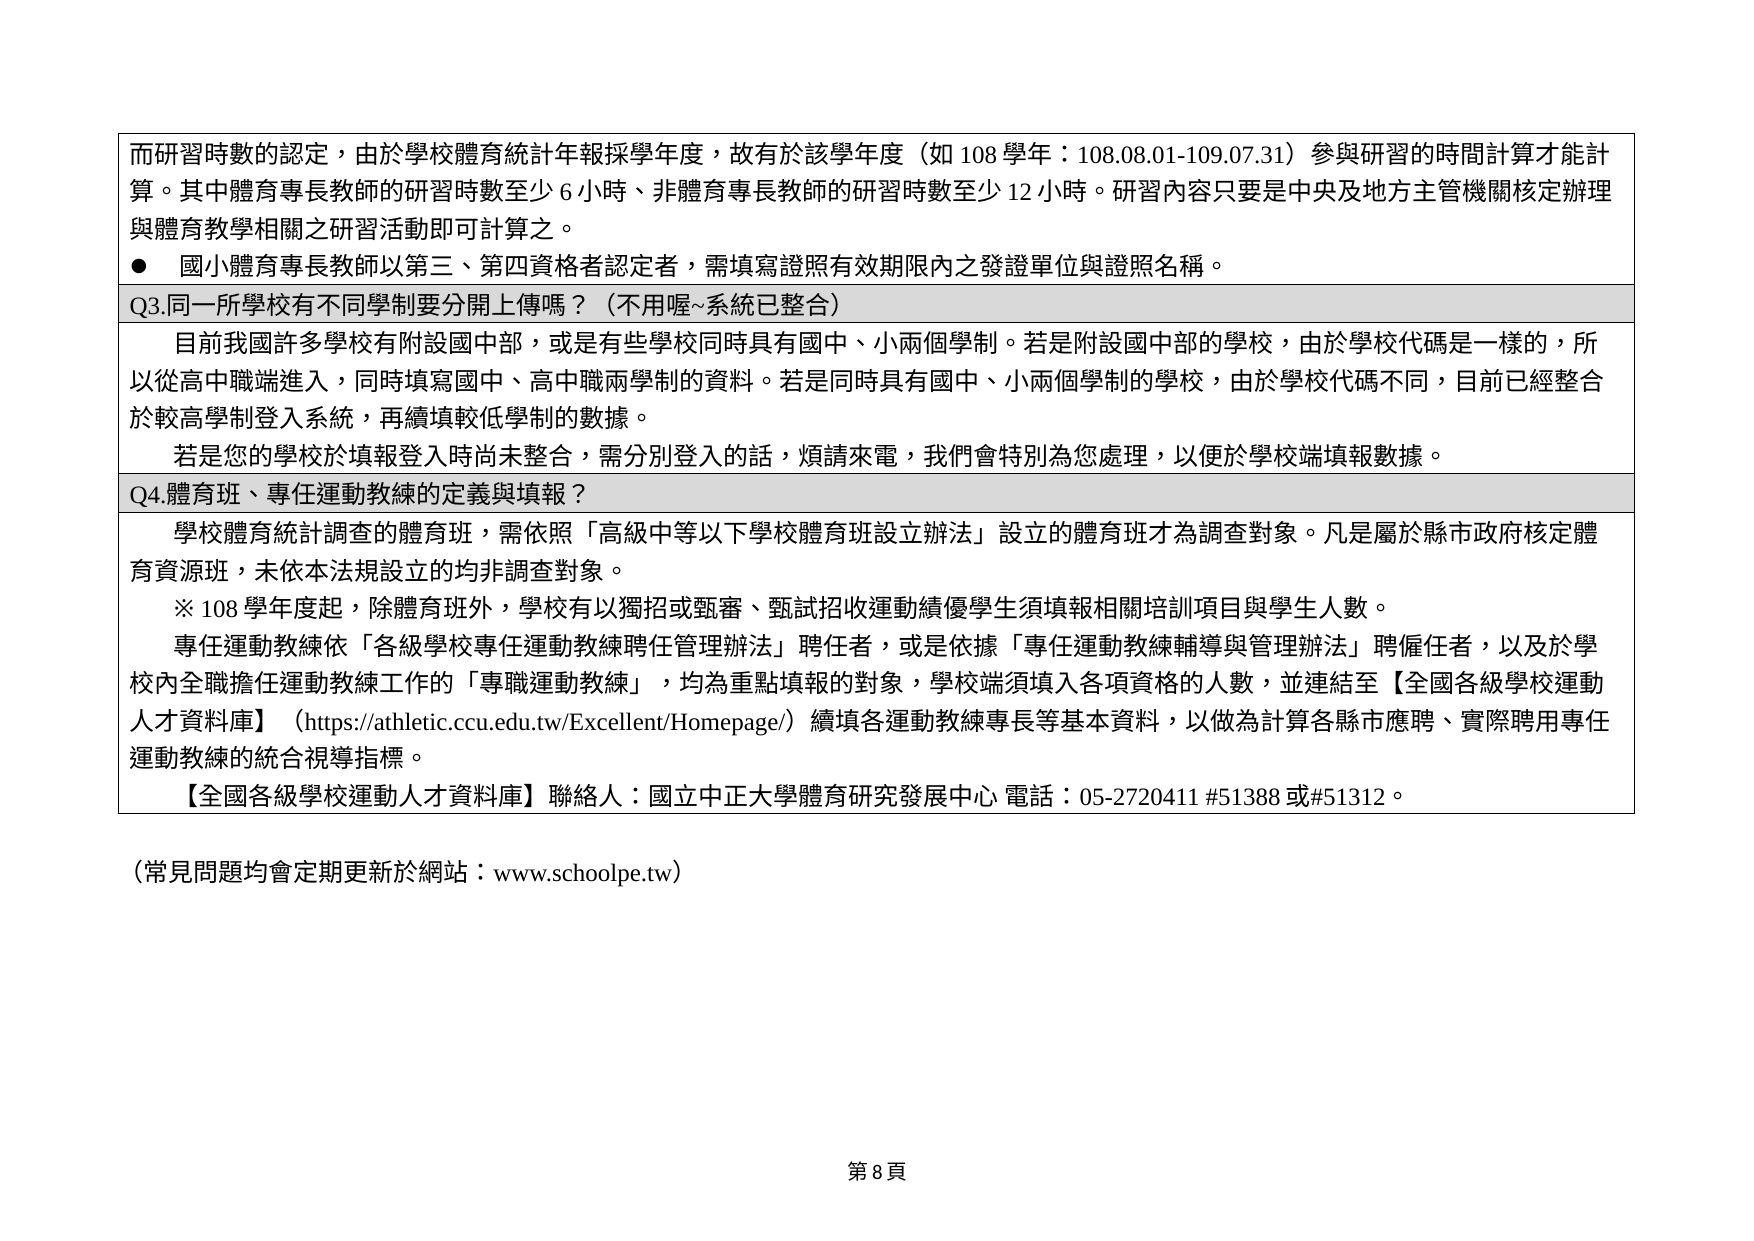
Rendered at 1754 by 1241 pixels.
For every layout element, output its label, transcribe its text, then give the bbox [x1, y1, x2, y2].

table_cell 而研習時數的認定，由於學校體育統計年報採學年度，故有於該學年度（如108學年：108.08.01-109.07.31）參與研習的時間計算才能計算。其中體育專長教師的研習時數至少6小時、非體育專長教師的研習時數至少12小時。研習內容只要是中央及地方主管機關核定辦理與體育教學相關之研習活動即可計算之。 國小體育專長教師以第三、第四資格者認定者，需填寫證照有效期限內之發證單位與證照名稱。 [119, 134, 1634, 284]
table_cell Q4.體育班、專任運動教練的定義與填報？ [119, 474, 1634, 512]
text （常見問題均會定期更新於網站：www.schoolpe.tw） [118, 851, 1636, 889]
table_cell 學校體育統計調查的體育班，需依照「高級中等以下學校體育班設立辦法」設立的體育班才為調查對象。凡是屬於縣市政府核定體育資源班，未依本法規設立的均非調查對象。 ※ 108學年度起，除體育班外，學校有以獨招或甄審、甄試招收運動績優學生須填報相關培訓項目與學生人數。 專任運動教練依「各級學校專任運動教練聘任管理辦法」聘任者，或是依據「專任運動教練輔導與管理辦法」聘僱任者，以及於學校內全職擔任運動教練工作的「專職運動教練」，均為重點填報的對象，學校端須填入各項資格的人數，並連結至【全國各級學校運動人才資料庫】（https://athletic.ccu.edu.tw/Excellent/Homepage/）續填各運動教練專長等基本資料，以做為計算各縣市應聘、實際聘用專任運動教練的統合視導指標。 【全國各級學校運動人才資料庫】聯絡人：國立中正大學體育研究發展中心 電話：05-2720411 #51388或#51312。 [119, 513, 1634, 813]
table_cell 目前我國許多學校有附設國中部，或是有些學校同時具有國中、小兩個學制。若是附設國中部的學校，由於學校代碼是一樣的，所以從高中職端進入，同時填寫國中、高中職兩學制的資料。若是同時具有國中、小兩個學制的學校，由於學校代碼不同，目前已經整合於較高學制登入系統，再續填較低學制的數據。 若是您的學校於填報登入時尚未整合，需分別登入的話，煩請來電，我們會特別為您處理，以便於學校端填報數據。 [119, 323, 1634, 473]
table_cell Q3.同一所學校有不同學制要分開上傳嗎？（不用喔~系統已整合） [119, 285, 1634, 322]
